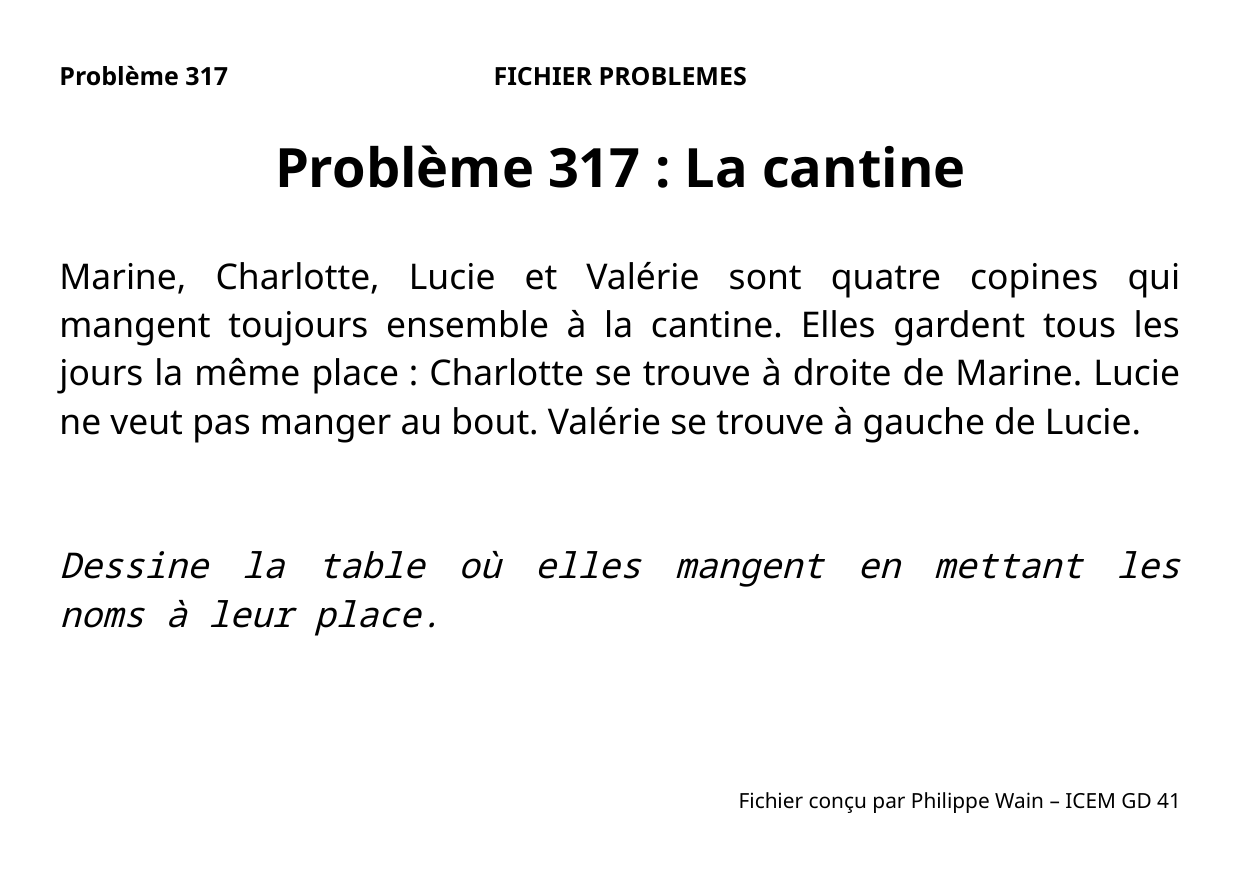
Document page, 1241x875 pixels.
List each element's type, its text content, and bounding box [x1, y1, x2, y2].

text Marine, Charlotte, Lucie et Valérie sont quatre copines qui mangent toujours ensemble à la cantine. Elles gardent tous les jours la même place : Charlotte se trouve à droite de Marine. Lucie ne veut pas manger au bout. Valérie se trouve à gauche de Lucie. [59, 251, 1181, 444]
text Problème 317 : La cantine [59, 129, 1181, 203]
text Dessine la table où elles mangent en mettant les noms à leur place. [59, 541, 1181, 637]
